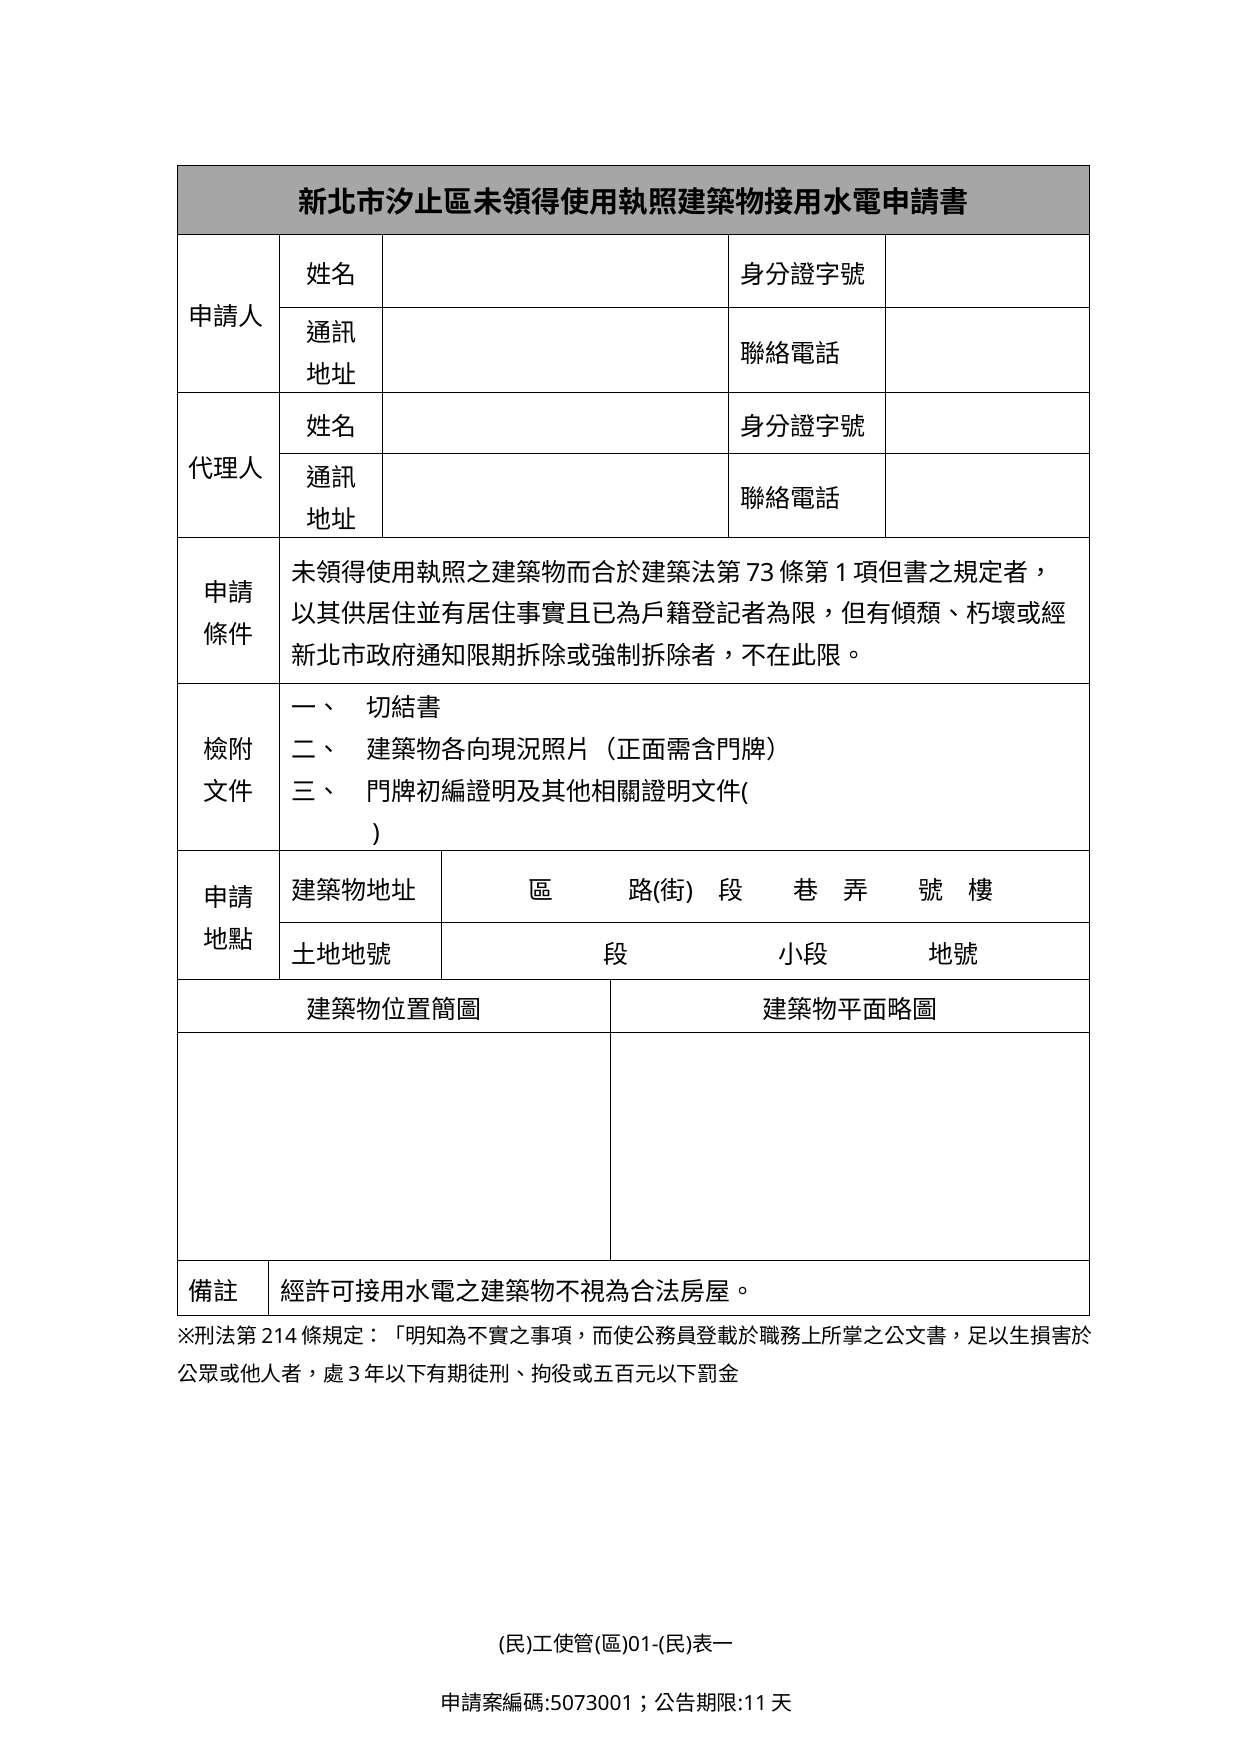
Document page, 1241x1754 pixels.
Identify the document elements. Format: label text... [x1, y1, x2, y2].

table_cell 備註 [178, 1261, 268, 1315]
table_cell [611, 1033, 1089, 1260]
table_cell 代理人 [178, 393, 279, 537]
table_cell 通訊 地址 [280, 308, 382, 392]
table_cell 經許可接用水電之建築物不視為合法房屋。 [269, 1261, 1089, 1315]
table_cell 土地地號 [280, 923, 441, 979]
table_cell [886, 454, 1089, 537]
table_cell 段 小段 地號 [442, 923, 1089, 979]
table_cell 姓名 [280, 235, 382, 307]
table_cell [383, 454, 728, 537]
table_cell [178, 1033, 610, 1260]
table_cell 通訊 地址 [280, 454, 382, 537]
table_cell 申請人 [178, 235, 279, 392]
table_cell 申請 條件 [178, 538, 279, 682]
table_cell 檢附 文件 [178, 684, 279, 850]
table_cell 身分證字號 [729, 235, 885, 307]
table_cell [383, 393, 728, 452]
text ※刑法第214條規定：「明知為不實之事項，而使公務員登載於職務上所掌之公文書，足以生損害於公眾或他人者，處3年以下有期徒刑、拘役或五百元以下罰金 [177, 1316, 1092, 1391]
table_cell 建築物地址 [280, 851, 441, 922]
table_cell 聯絡電話 [729, 308, 885, 392]
table_cell 未領得使用執照之建築物而合於建築法第73條第1項但書之規定者，以其供居住並有居住事實且已為戶籍登記者為限，但有傾頹、朽壞或經新北市政府通知限期拆除或強制拆除者，不在此限。 [280, 538, 1089, 682]
table_cell [886, 393, 1089, 452]
table_cell 區 路(街) 段 巷 弄 號 樓 [442, 851, 1089, 922]
table_cell [886, 235, 1089, 307]
table_cell 切結書 建築物各向現況照片（正面需含門牌） 門牌初編證明及其他相關證明文件( ) [280, 684, 1089, 850]
table_cell 建築物位置簡圖 [178, 980, 610, 1032]
table_header 新北市汐止區未領得使用執照建築物接用水電申請書 [178, 166, 1089, 234]
table_cell 身分證字號 [729, 393, 885, 452]
table_cell 建築物平面略圖 [611, 980, 1089, 1032]
table_cell [383, 308, 728, 392]
table_cell 聯絡電話 [729, 454, 885, 537]
table_cell 姓名 [280, 393, 382, 452]
table_cell [886, 308, 1089, 392]
table_cell 申請 地點 [178, 851, 279, 979]
table_cell [383, 235, 728, 307]
